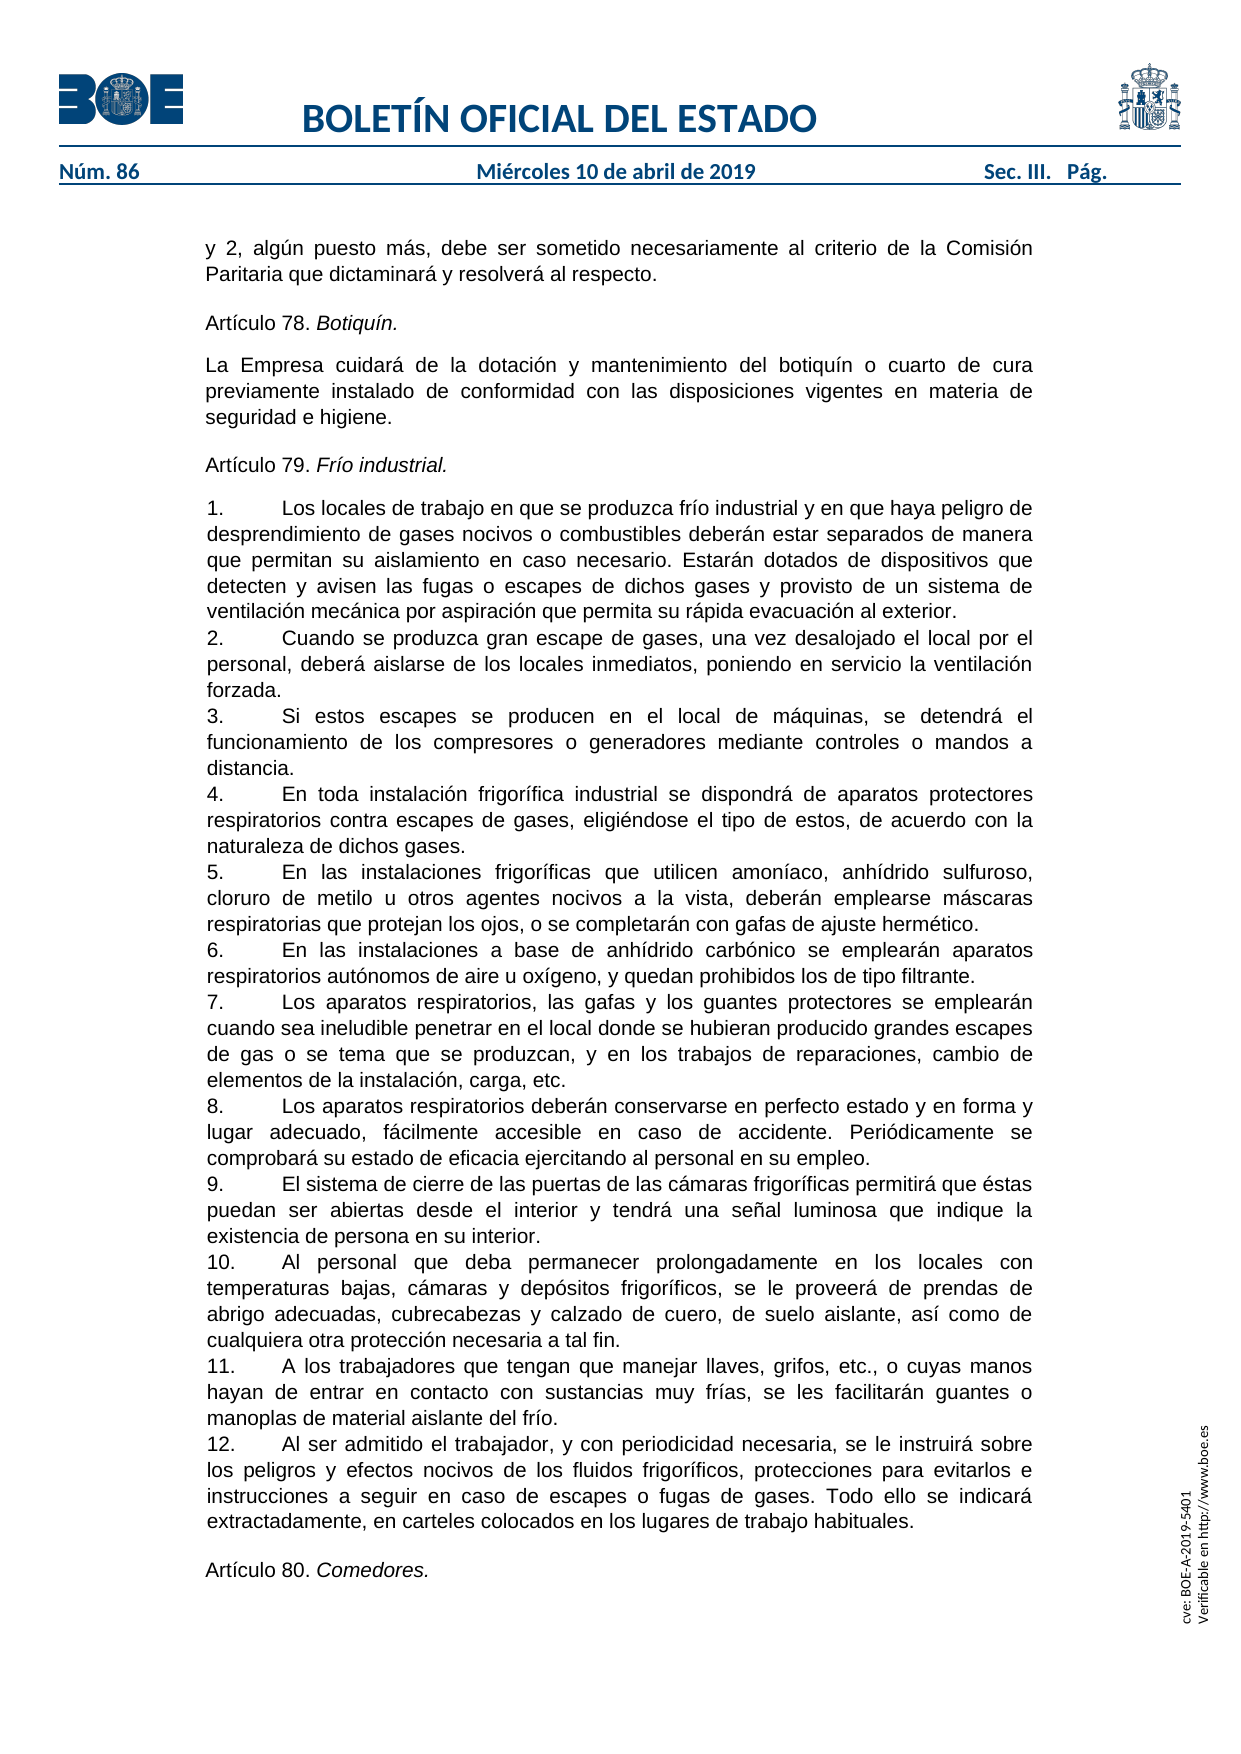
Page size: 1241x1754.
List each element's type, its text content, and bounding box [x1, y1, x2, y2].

text y 2, algún puesto más, debe ser sometido necesariamente al criterio de la Comisión Paritaria que dictaminará y resolverá al respecto. [205, 236, 1034, 286]
text La Empresa cuidará de la dotación y mantenimiento del botiquín o cuarto de cura previamente instalado de conformidad con las disposiciones vigentes en materia de seguridad e higiene. [205, 353, 1034, 429]
list Los aparatos respiratorios deberán conservarse en perfecto estado y en forma y lugar adecuado, fácilmente accesible en caso de accidente. Periódicamente se comprobará su estado de eficacia ejercitando al personal en su empleo. [207, 1094, 1034, 1169]
list Si estos escapes se producen en el local de máquinas, se detendrá el funcionamiento de los compresores o generadores mediante controles o mandos a distancia. [207, 704, 1034, 779]
list Los aparatos respiratorios, las gafas y los guantes protectores se emplearán cuando sea ineludible penetrar en el local donde se hubieran producido grandes escapes de gas o se tema que se produzcan, y en los trabajos de reparaciones, cambio de elementos de la instalación, carga, etc. [207, 990, 1034, 1091]
text Artículo 80. Comedores. [205, 1558, 1034, 1582]
list A los trabajadores que tengan que manejar llaves, grifos, etc., o cuyas manos hayan de entrar en contacto con sustancias muy frías, se les facilitarán guantes o manoplas de material aislante del frío. [207, 1354, 1034, 1429]
list En toda instalación frigorífica industrial se dispondrá de aparatos protectores respiratorios contra escapes de gases, eligiéndose el tipo de estos, de acuerdo con la naturaleza de dichos gases. [207, 782, 1034, 857]
list Al ser admitido el trabajador, y con periodicidad necesaria, se le instruirá sobre los peligros y efectos nocivos de los fluidos frigoríficos, protecciones para evitarlos e instrucciones a seguir en caso de escapes o fugas de gases. Todo ello se indicará extractadamente, en carteles colocados en los lugares de trabajo habituales. [207, 1432, 1034, 1533]
list Los locales de trabajo en que se produzca frío industrial y en que haya peligro de desprendimiento de gases nocivos o combustibles deberán estar separados de manera que permitan su aislamiento en caso necesario. Estarán dotados de dispositivos que detecten y avisen las fugas o escapes de dichos gases y provisto de un sistema de ventilación mecánica por aspiración que permita su rápida evacuación al exterior. [207, 496, 1034, 623]
text Artículo 79. Frío industrial. [205, 453, 1034, 477]
text Artículo 78. Botiquín. [205, 311, 1034, 334]
list En las instalaciones frigoríficas que utilicen amoníaco, anhídrido sulfuroso, cloruro de metilo u otros agentes nocivos a la vista, deberán emplearse máscaras respiratorias que protejan los ojos, o se completarán con gafas de ajuste hermético. [207, 860, 1034, 935]
list Al personal que deba permanecer prolongadamente en los locales con temperaturas bajas, cámaras y depósitos frigoríficos, se le proveerá de prendas de abrigo adecuadas, cubrecabezas y calzado de cuero, de suelo aislante, así como de cualquiera otra protección necesaria a tal fin. [207, 1250, 1034, 1351]
list Cuando se produzca gran escape de gases, una vez desalojado el local por el personal, deberá aislarse de los locales inmediatos, poniendo en servicio la ventilación forzada. [207, 626, 1034, 701]
list El sistema de cierre de las puertas de las cámaras frigoríficas permitirá que éstas puedan ser abiertas desde el interior y tendrá una señal luminosa que indique la existencia de persona en su interior. [207, 1172, 1034, 1247]
list En las instalaciones a base de anhídrido carbónico se emplearán aparatos respiratorios autónomos de aire u oxígeno, y quedan prohibidos los de tipo filtrante. [207, 938, 1034, 988]
